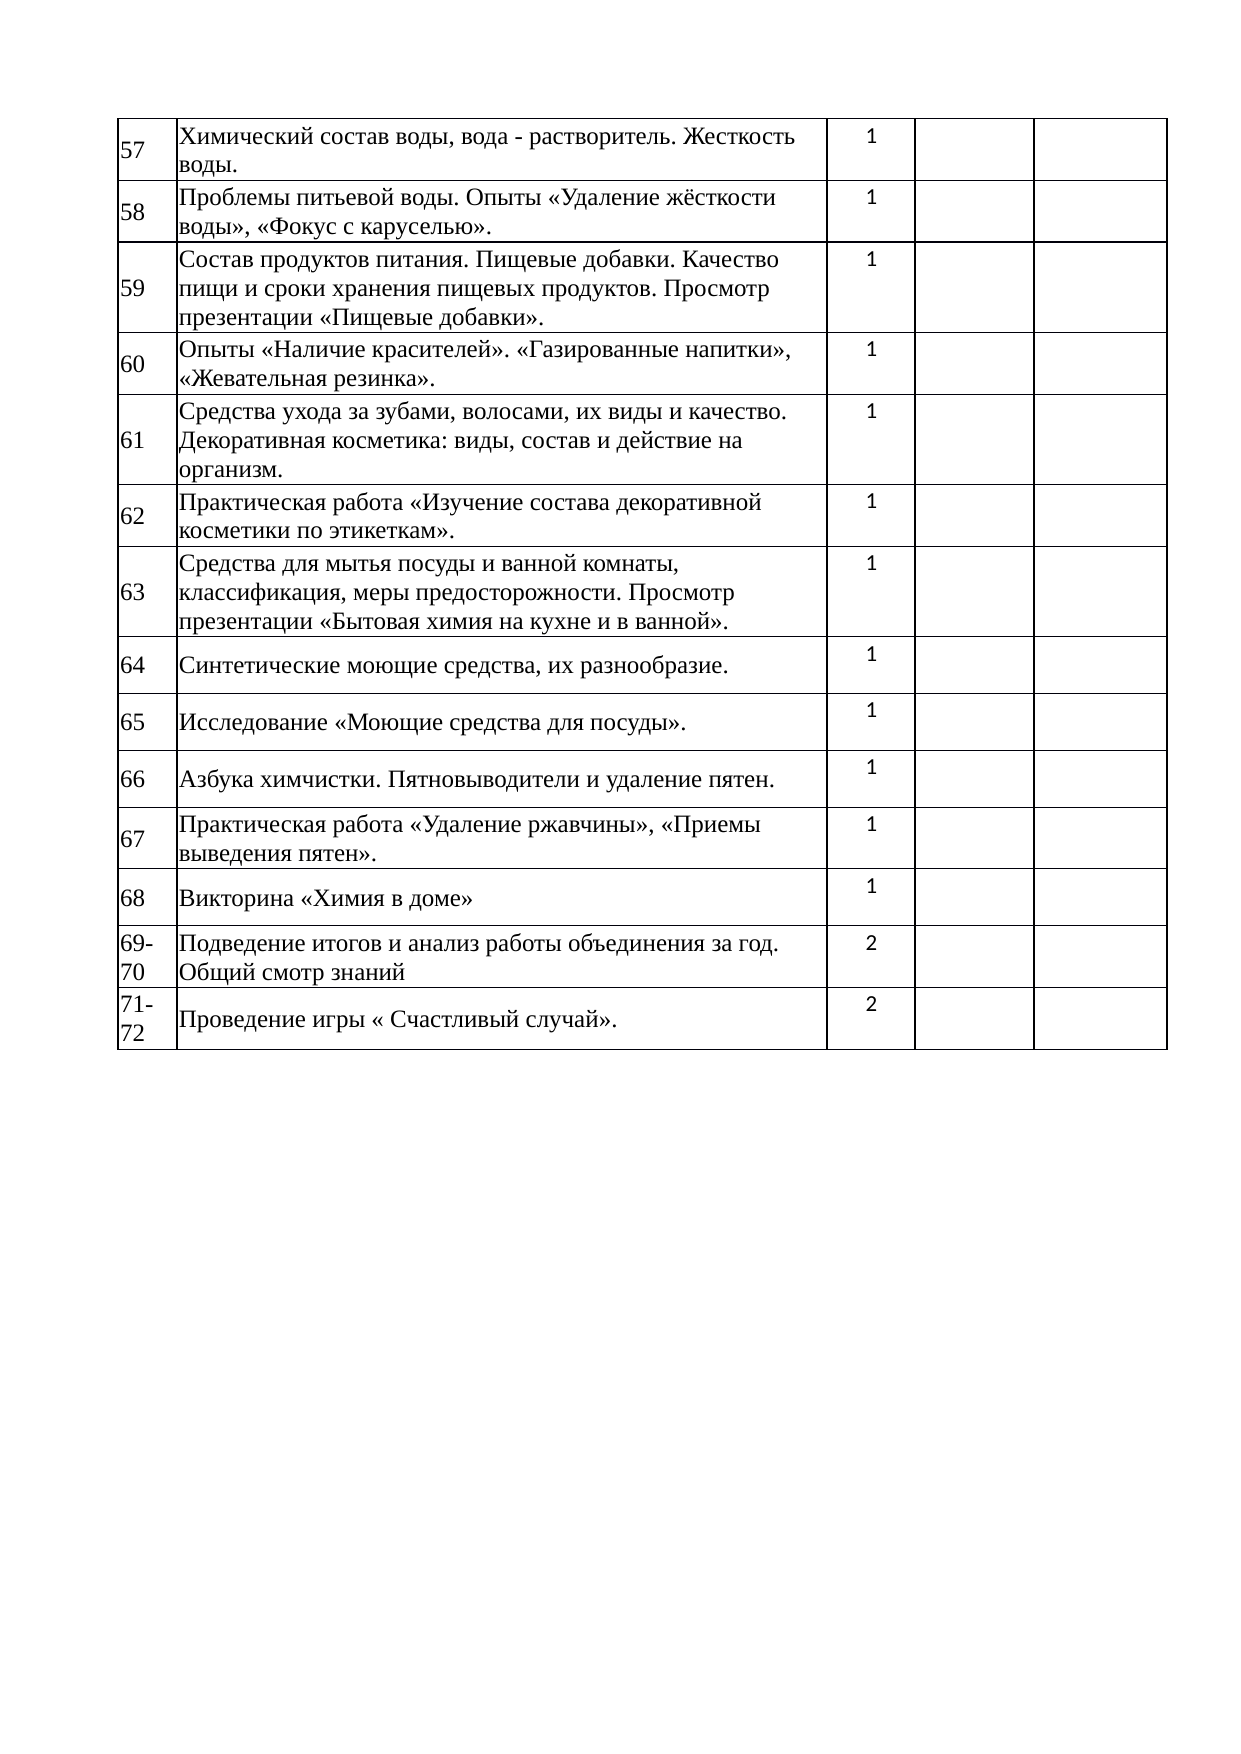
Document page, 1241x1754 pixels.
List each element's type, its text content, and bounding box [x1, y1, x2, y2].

table_cell [916, 637, 1033, 693]
table_cell 1 [828, 333, 914, 393]
table_cell 65 [119, 694, 176, 750]
table_cell 1 [828, 808, 914, 868]
table_cell [916, 547, 1033, 636]
table_cell Исследование «Моющие средства для посуды». [178, 694, 826, 750]
table_cell 67 [119, 808, 176, 868]
table_cell Практическая работа «Изучение состава декоративной косметики по этикеткам». [178, 485, 826, 546]
table_cell 58 [119, 181, 176, 241]
table_cell 1 [828, 637, 914, 693]
table_cell [916, 181, 1033, 241]
table_cell 66 [119, 751, 176, 807]
table_cell 63 [119, 547, 176, 636]
table_cell [916, 485, 1033, 546]
table_cell [1035, 547, 1166, 636]
table_cell [1035, 333, 1166, 393]
table_cell [1035, 988, 1166, 1048]
table_cell [1035, 808, 1166, 868]
table_cell [916, 395, 1033, 484]
table_cell 1 [828, 869, 914, 925]
table_cell [1035, 119, 1166, 180]
table_cell Синтетические моющие средства, их разнообразие. [178, 637, 826, 693]
table_cell [1035, 926, 1166, 987]
table_cell 1 [828, 243, 914, 332]
table_cell 62 [119, 485, 176, 546]
table_cell 69-70 [119, 926, 176, 987]
table_cell 1 [828, 119, 914, 180]
table_cell Проведение игры « Счастливый случай». [178, 988, 826, 1048]
table_cell [1035, 181, 1166, 241]
table_cell 71-72 [119, 988, 176, 1048]
table_cell [916, 926, 1033, 987]
table_cell 59 [119, 243, 176, 332]
table_cell 1 [828, 485, 914, 546]
table_cell [916, 988, 1033, 1048]
table_cell [1035, 485, 1166, 546]
table_cell 61 [119, 395, 176, 484]
table_cell [916, 119, 1033, 180]
table_cell [1035, 243, 1166, 332]
table_cell 1 [828, 181, 914, 241]
table_cell 1 [828, 547, 914, 636]
table_cell 64 [119, 637, 176, 693]
table_cell [916, 333, 1033, 393]
table_cell 2 [828, 988, 914, 1048]
table_cell [1035, 395, 1166, 484]
table_cell Состав продуктов питания. Пищевые добавки. Качество пищи и сроки хранения пищевых продуктов. Просмотр презентации «Пищевые добавки». [178, 243, 826, 332]
table_cell [1035, 869, 1166, 925]
table_cell 60 [119, 333, 176, 393]
table_cell 1 [828, 751, 914, 807]
table_cell Практическая работа «Удаление ржавчины», «Приемы выведения пятен». [178, 808, 826, 868]
table_cell Химический состав воды, вода - растворитель. Жесткость воды. [178, 119, 826, 180]
table_cell Подведение итогов и анализ работы объединения за год. Общий смотр знаний [178, 926, 826, 987]
table_cell 57 [119, 119, 176, 180]
table_cell [916, 751, 1033, 807]
table_cell Азбука химчистки. Пятновыводители и удаление пятен. [178, 751, 826, 807]
table_cell Средства ухода за зубами, волосами, их виды и качество. Декоративная косметика: виды, состав и действие на организм. [178, 395, 826, 484]
table_cell 68 [119, 869, 176, 925]
table_cell [916, 694, 1033, 750]
table_cell [1035, 751, 1166, 807]
table_cell [1035, 637, 1166, 693]
table_cell 1 [828, 395, 914, 484]
table_cell Проблемы питьевой воды. Опыты «Удаление жёсткости воды», «Фокус с каруселью». [178, 181, 826, 241]
table_cell [1035, 694, 1166, 750]
table_cell Опыты «Наличие красителей». «Газированные напитки», «Жевательная резинка». [178, 333, 826, 393]
table_cell [916, 808, 1033, 868]
table_cell [916, 243, 1033, 332]
table_cell 2 [828, 926, 914, 987]
table_cell 1 [828, 694, 914, 750]
table_cell [916, 869, 1033, 925]
table_cell Викторина «Химия в доме» [178, 869, 826, 925]
table_cell Средства для мытья посуды и ванной комнаты, классификация, меры предосторожности. Просмотр презентации «Бытовая химия на кухне и в ванной». [178, 547, 826, 636]
